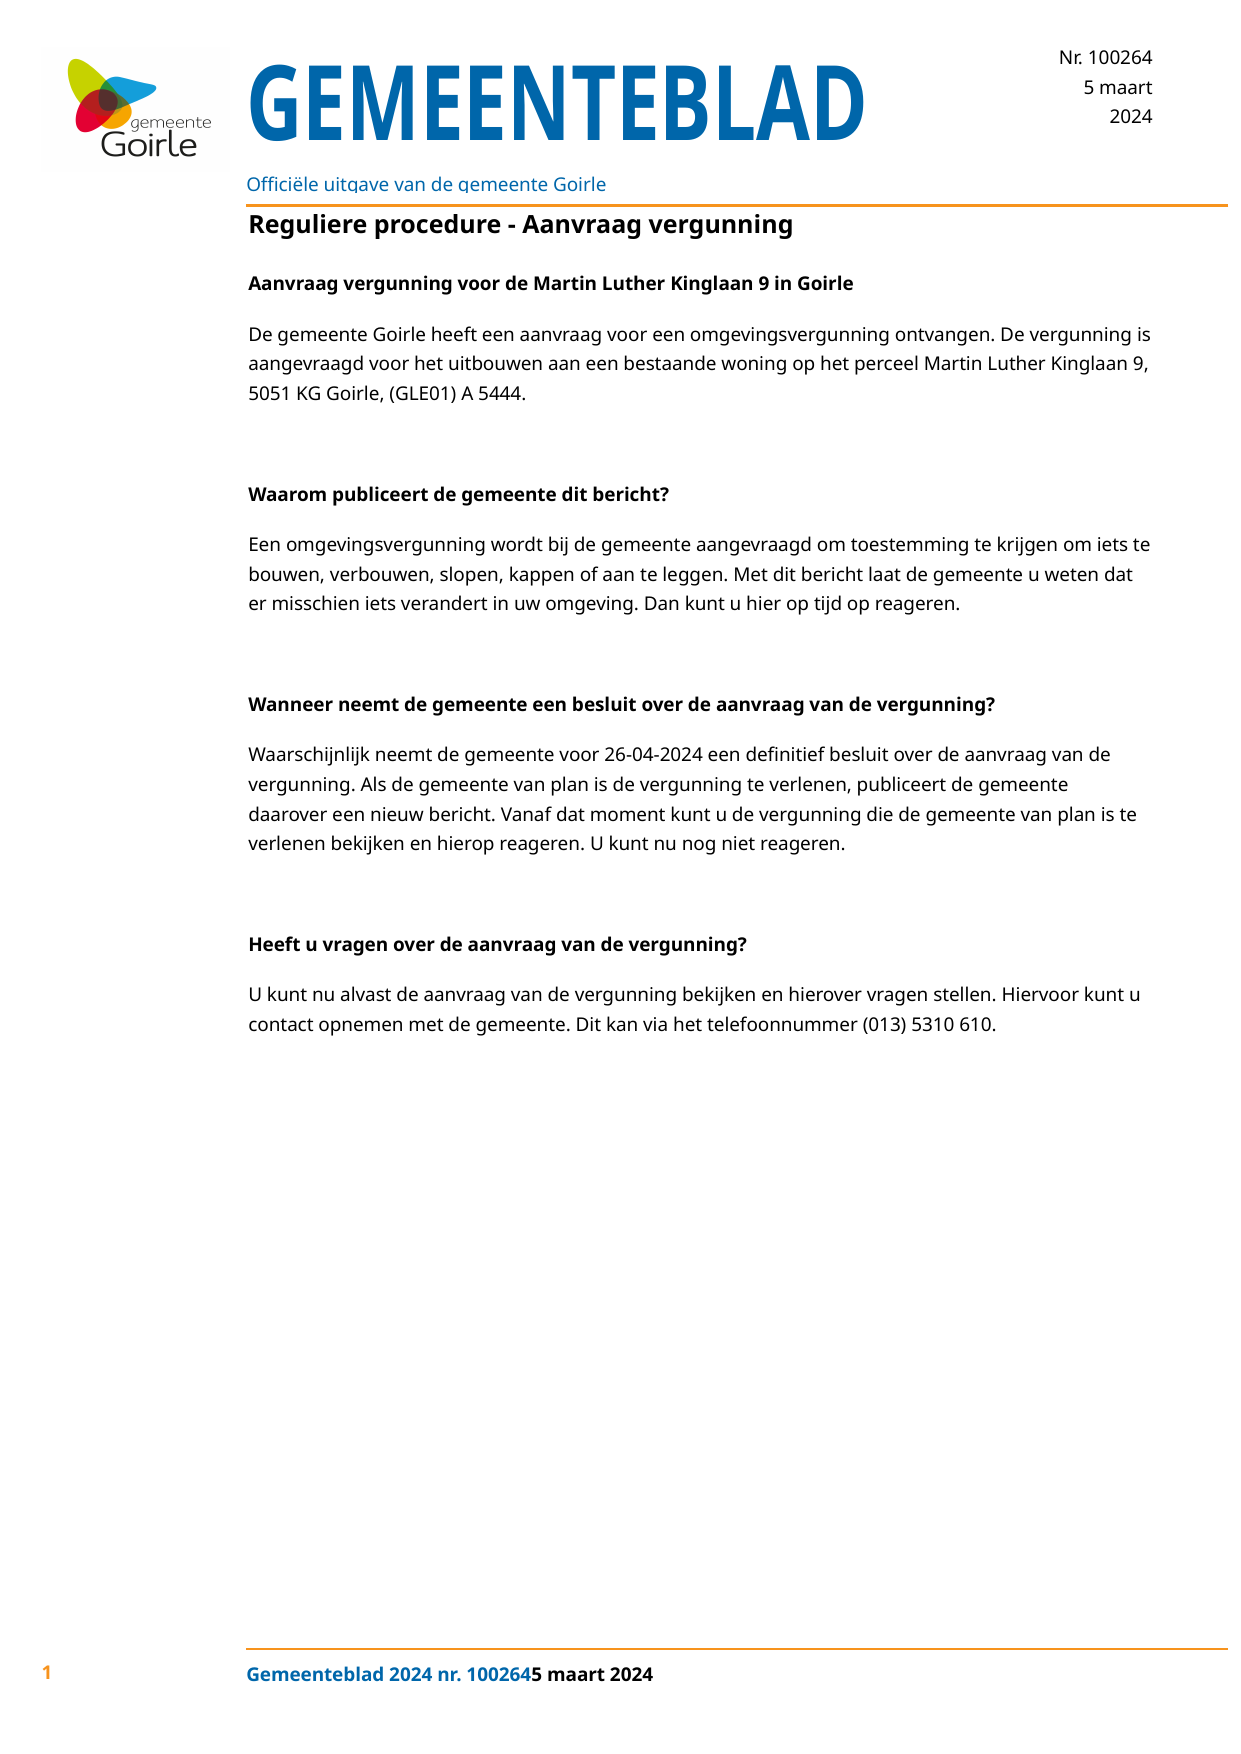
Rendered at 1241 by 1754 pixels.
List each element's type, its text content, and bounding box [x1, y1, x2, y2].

text Wanneer neemt de gemeente een besluit over de aanvraag van de vergunning? [248, 691, 1152, 717]
text U kunt nu alvast de aanvraag van de vergunning bekijken en hierover vragen stellen. Hiervoor kunt u contact opnemen met de gemeente. Dit kan via het telefoonnummer (013) 5310 610. [248, 982, 1152, 1037]
text Reguliere procedure - Aanvraag vergunning [248, 207, 1152, 241]
text Een omgevingsvergunning wordt bij de gemeente aangevraagd om toestemming te krijgen om iets te bouwen, verbouwen, slopen, kappen of aan te leggen. Met dit bericht laat de gemeente u weten dat er misschien iets verandert in uw omgeving. Dan kunt u hier op tijd op reageren. [248, 531, 1152, 616]
text Aanvraag vergunning voor de Martin Luther Kinglaan 9 in Goirle [248, 270, 1152, 296]
text De gemeente Goirle heeft een aanvraag voor een omgevingsvergunning ontvangen. De vergunning is aangevraagd voor het uitbouwen aan een bestaande woning op het perceel Martin Luther Kinglaan 9, 5051 KG Goirle, (GLE01) A 5444. [248, 321, 1152, 406]
text Waarom publiceert de gemeente dit bericht? [248, 481, 1152, 506]
text Heeft u vragen over de aanvraag van de vergunning? [248, 931, 1152, 957]
picture [41, 47, 231, 172]
text Waarschijnlijk neemt de gemeente voor 26-04-2024 een definitief besluit over de aanvraag van de vergunning. Als de gemeente van plan is de vergunning te verlenen, publiceert de gemeente daarover een nieuw bericht. Vanaf dat moment kunt u de vergunning die de gemeente van plan is te verlenen bekijken en hierop reageren. U kunt nu nog niet reageren. [248, 742, 1152, 856]
